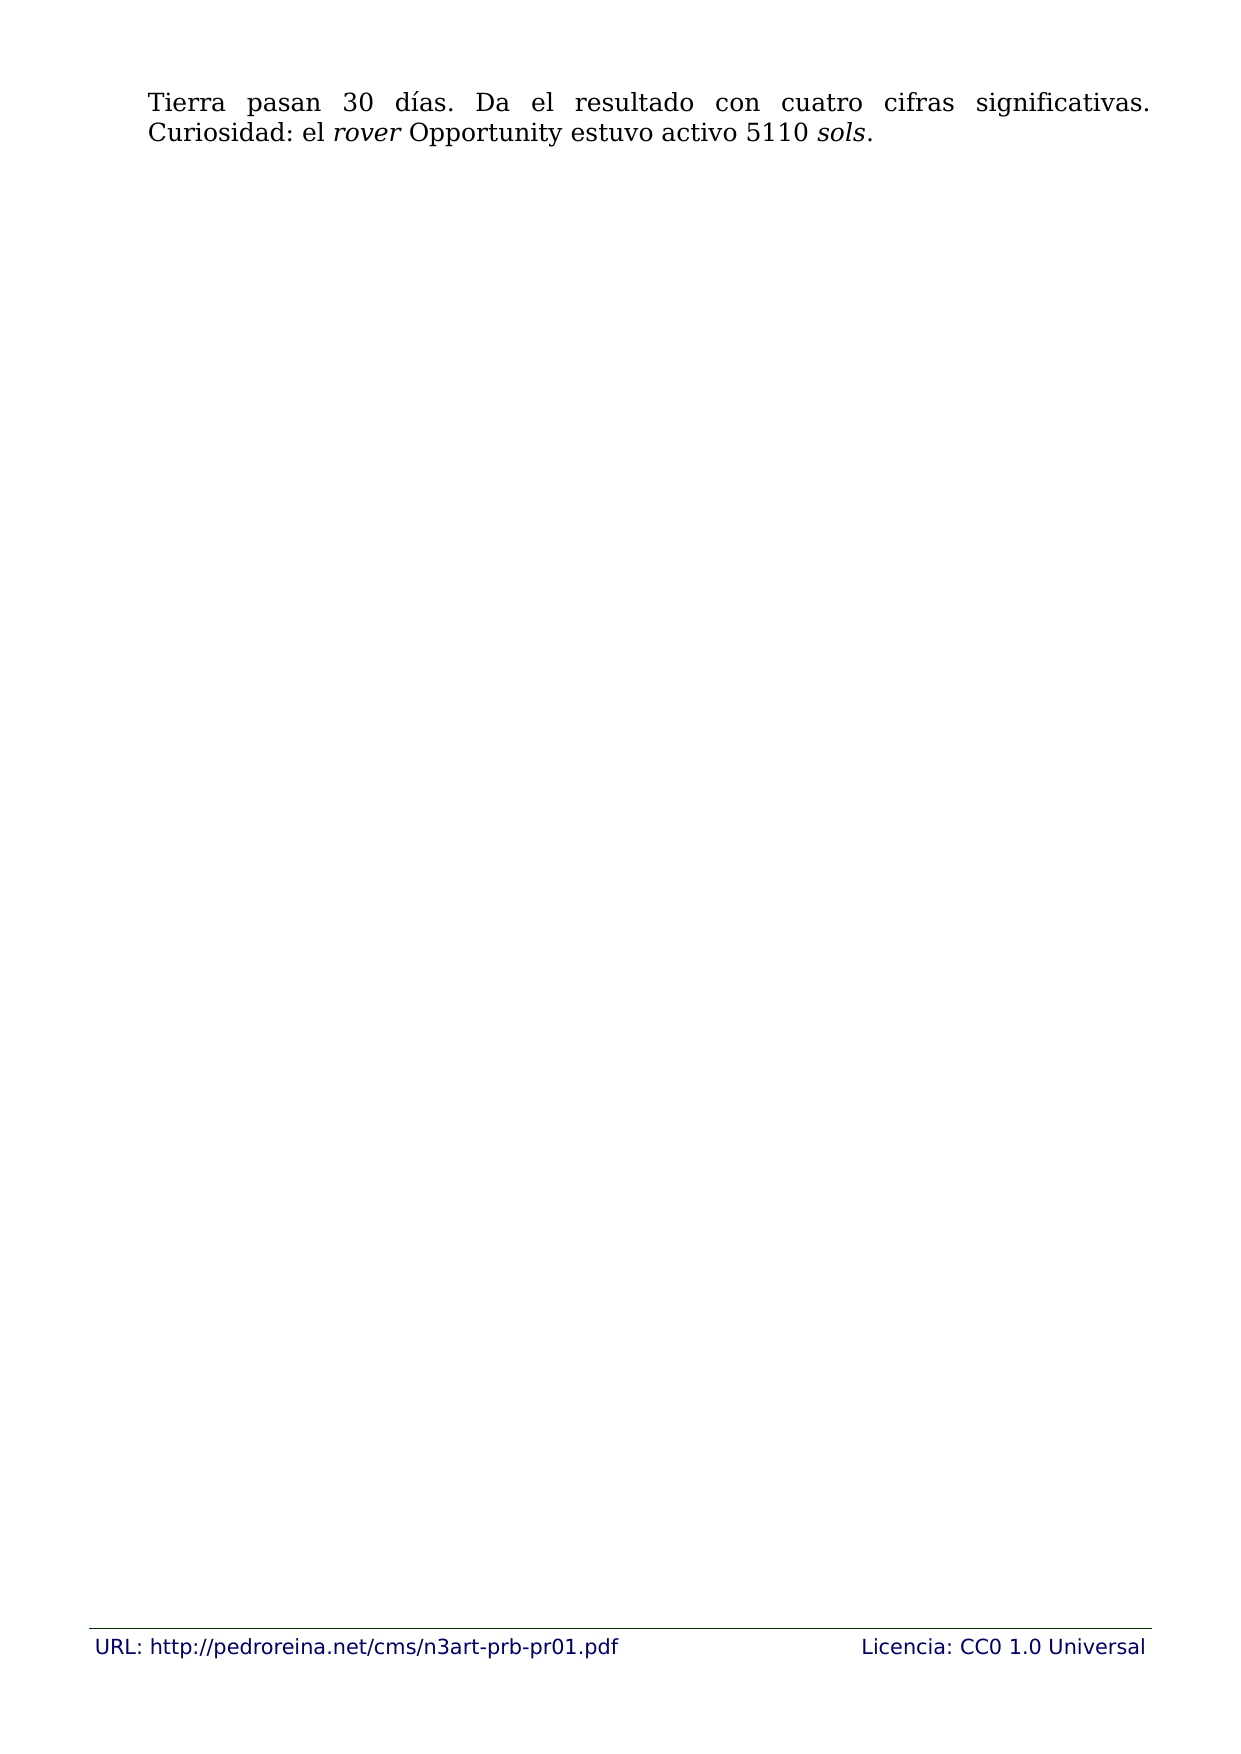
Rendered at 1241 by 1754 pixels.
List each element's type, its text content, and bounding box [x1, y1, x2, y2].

list Tierra pasan 30 días. Da el resultado con cuatro cifras significativas. Curiosidad: el rover Opportunity estuvo activo 5110 sols. [88, 88, 1152, 147]
